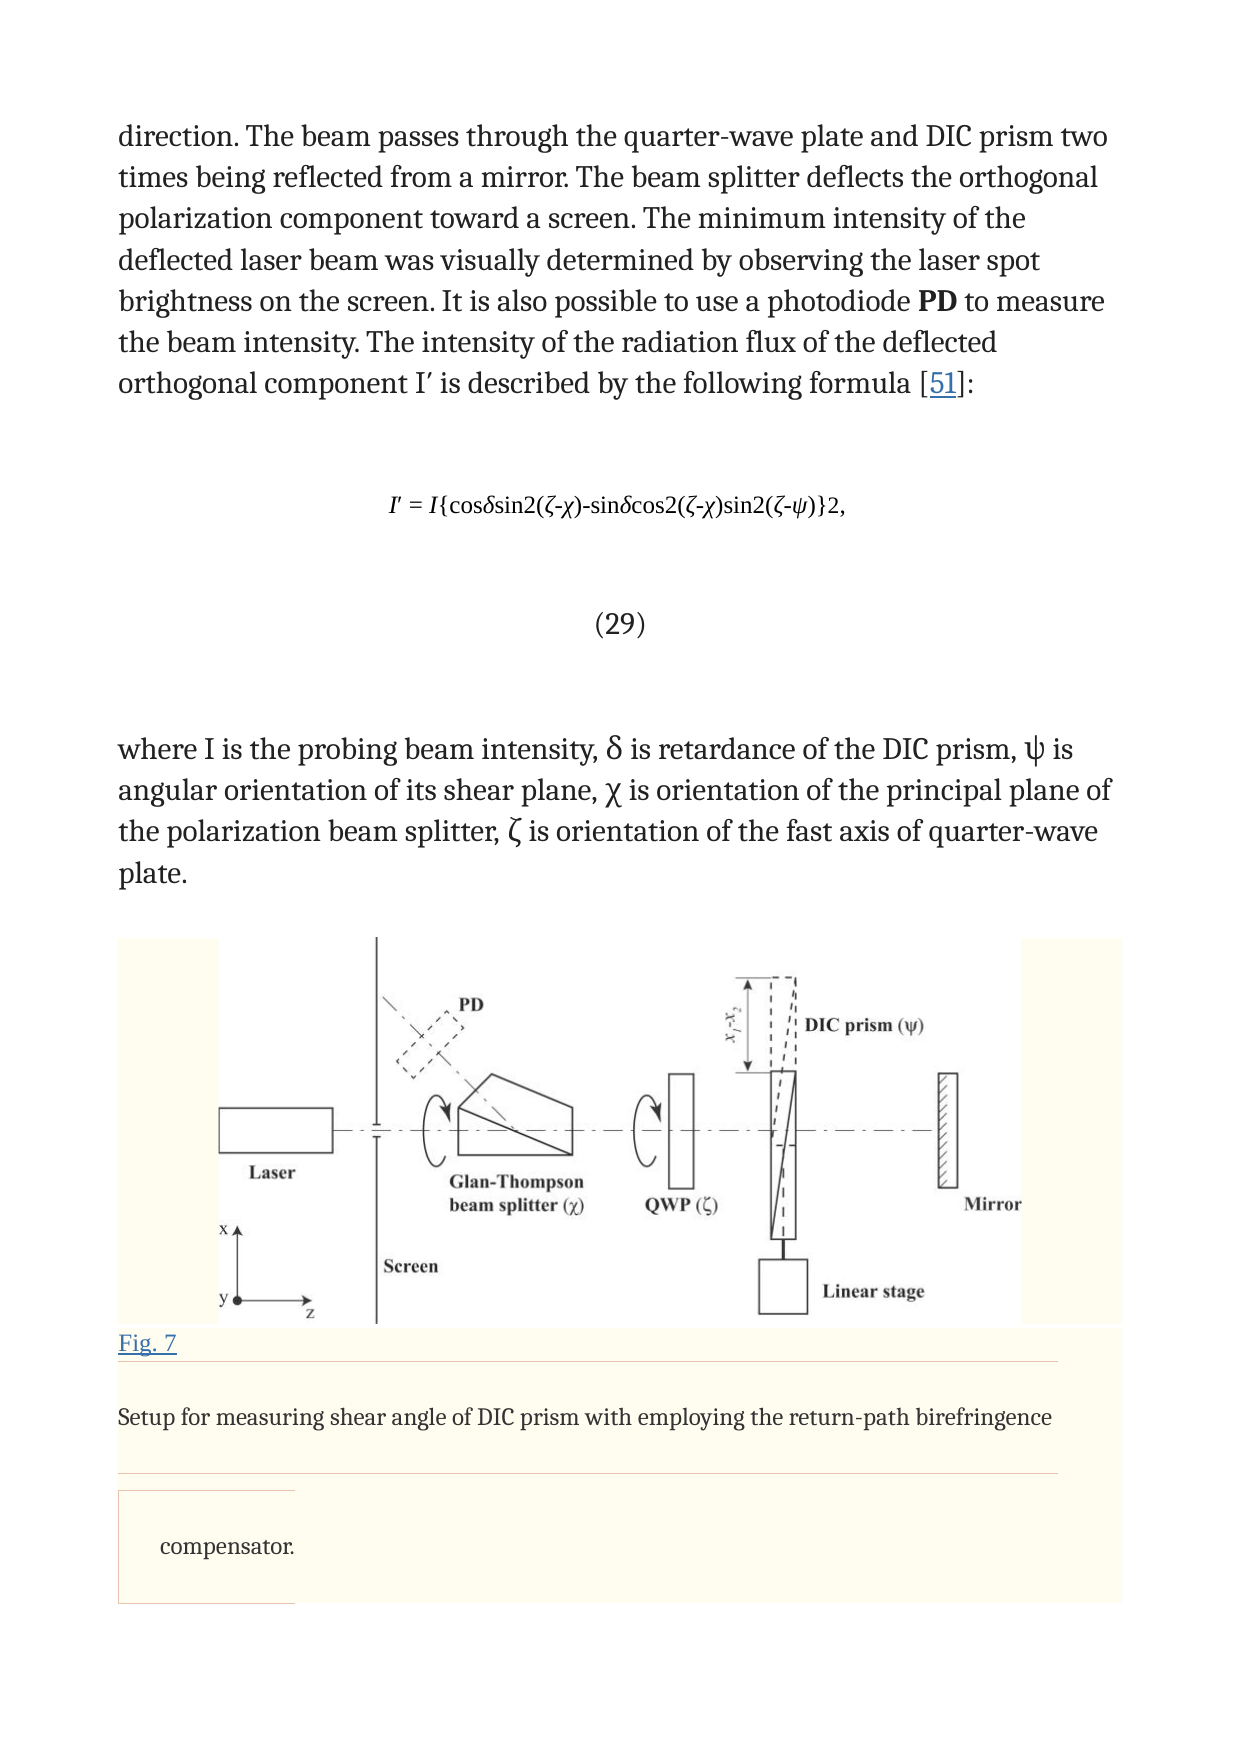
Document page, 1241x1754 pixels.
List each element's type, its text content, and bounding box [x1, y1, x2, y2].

text Setup for measuring shear angle of DIC prism with employing the return-path birefringence compensator. [118, 1361, 1122, 1603]
picture [218, 937, 1022, 1324]
text where I is the probing beam intensity, δ is retardance of the DIC prism, ψ is angular orientation of its shear plane, χ is orientation of the principal plane of the polarization beam splitter, ζ is orientation of the fast axis of quarter-wave plate. [118, 731, 1122, 891]
text Fig. 7 [118, 1328, 1122, 1357]
text (29) [118, 607, 1122, 642]
text I′ = I{cosδsin2(ζ-χ)-sinδcos2(ζ-χ)sin2(ζ-ψ)}2, [118, 490, 1122, 519]
text direction. The beam passes through the quarter-wave plate and DIC prism two times being reflected from a mirror. The beam splitter deflects the orthogonal polarization component toward a screen. The minimum intensity of the deflected laser beam was visually determined by observing the laser spot brightness on the screen. It is also possible to use a photodiode PD to measure the beam intensity. The intensity of the radiation flux of the deflected orthogonal component I′ is described by the following formula [51]: [118, 118, 1122, 402]
